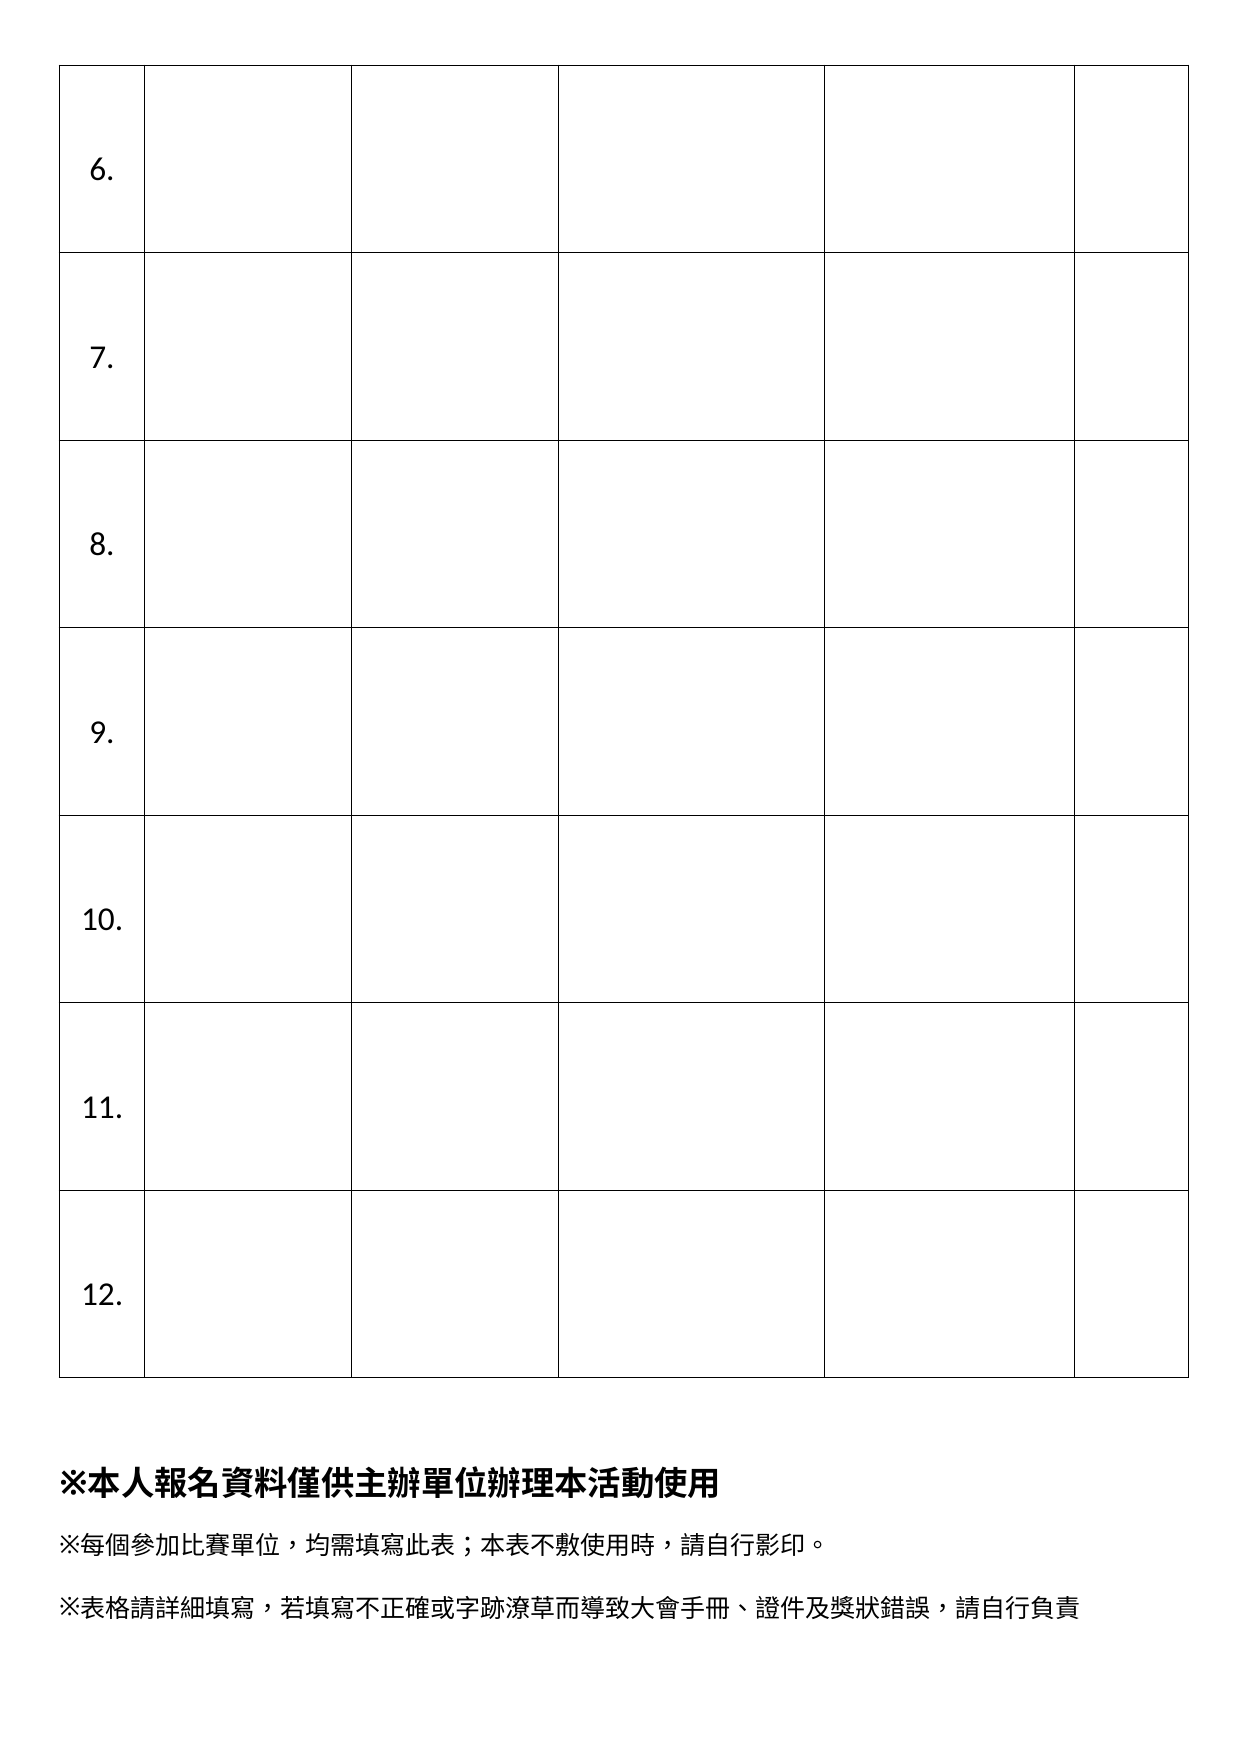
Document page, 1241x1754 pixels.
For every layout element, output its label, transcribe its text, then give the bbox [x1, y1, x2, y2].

table_cell [559, 816, 824, 1002]
table_cell [145, 628, 351, 814]
table_cell [1075, 441, 1188, 627]
table_cell [825, 253, 1074, 439]
table_cell 6. [60, 66, 144, 252]
table_cell [825, 1003, 1074, 1189]
text ※表格請詳細填寫，若填寫不正確或字跡潦草而導致大會手冊、證件及獎狀錯誤，請自行負責 [59, 1564, 1181, 1627]
table_cell [825, 66, 1074, 252]
table_cell [145, 1003, 351, 1189]
table_cell [352, 253, 558, 439]
table_cell [145, 816, 351, 1002]
table_cell [1075, 628, 1188, 814]
table_cell 11. [60, 1003, 144, 1189]
table_cell [1075, 253, 1188, 439]
table_cell [559, 253, 824, 439]
table_cell 10. [60, 816, 144, 1002]
text ※本人報名資料僅供主辦單位辦理本活動使用 [59, 1439, 1181, 1502]
table_cell [352, 1191, 558, 1377]
table_cell [352, 816, 558, 1002]
table_cell [559, 1003, 824, 1189]
table_cell [352, 1003, 558, 1189]
table_cell [145, 1191, 351, 1377]
table_cell [825, 816, 1074, 1002]
table_cell [559, 628, 824, 814]
table_cell [1075, 816, 1188, 1002]
table_cell [825, 1191, 1074, 1377]
table_cell [1075, 1191, 1188, 1377]
table_cell [352, 66, 558, 252]
table_cell [559, 1191, 824, 1377]
text ※每個參加比賽單位，均需填寫此表；本表不敷使用時，請自行影印。 [59, 1502, 1181, 1564]
table_cell [825, 628, 1074, 814]
table_cell 8. [60, 441, 144, 627]
table_cell [559, 66, 824, 252]
table_cell 9. [60, 628, 144, 814]
table_cell 7. [60, 253, 144, 439]
table_cell [825, 441, 1074, 627]
table_cell [145, 66, 351, 252]
table_cell [352, 628, 558, 814]
table_cell [1075, 1003, 1188, 1189]
table_cell [559, 441, 824, 627]
table_cell [145, 253, 351, 439]
table_cell [1075, 66, 1188, 252]
table_cell [352, 441, 558, 627]
table_cell 12. [60, 1191, 144, 1377]
table_cell [145, 441, 351, 627]
